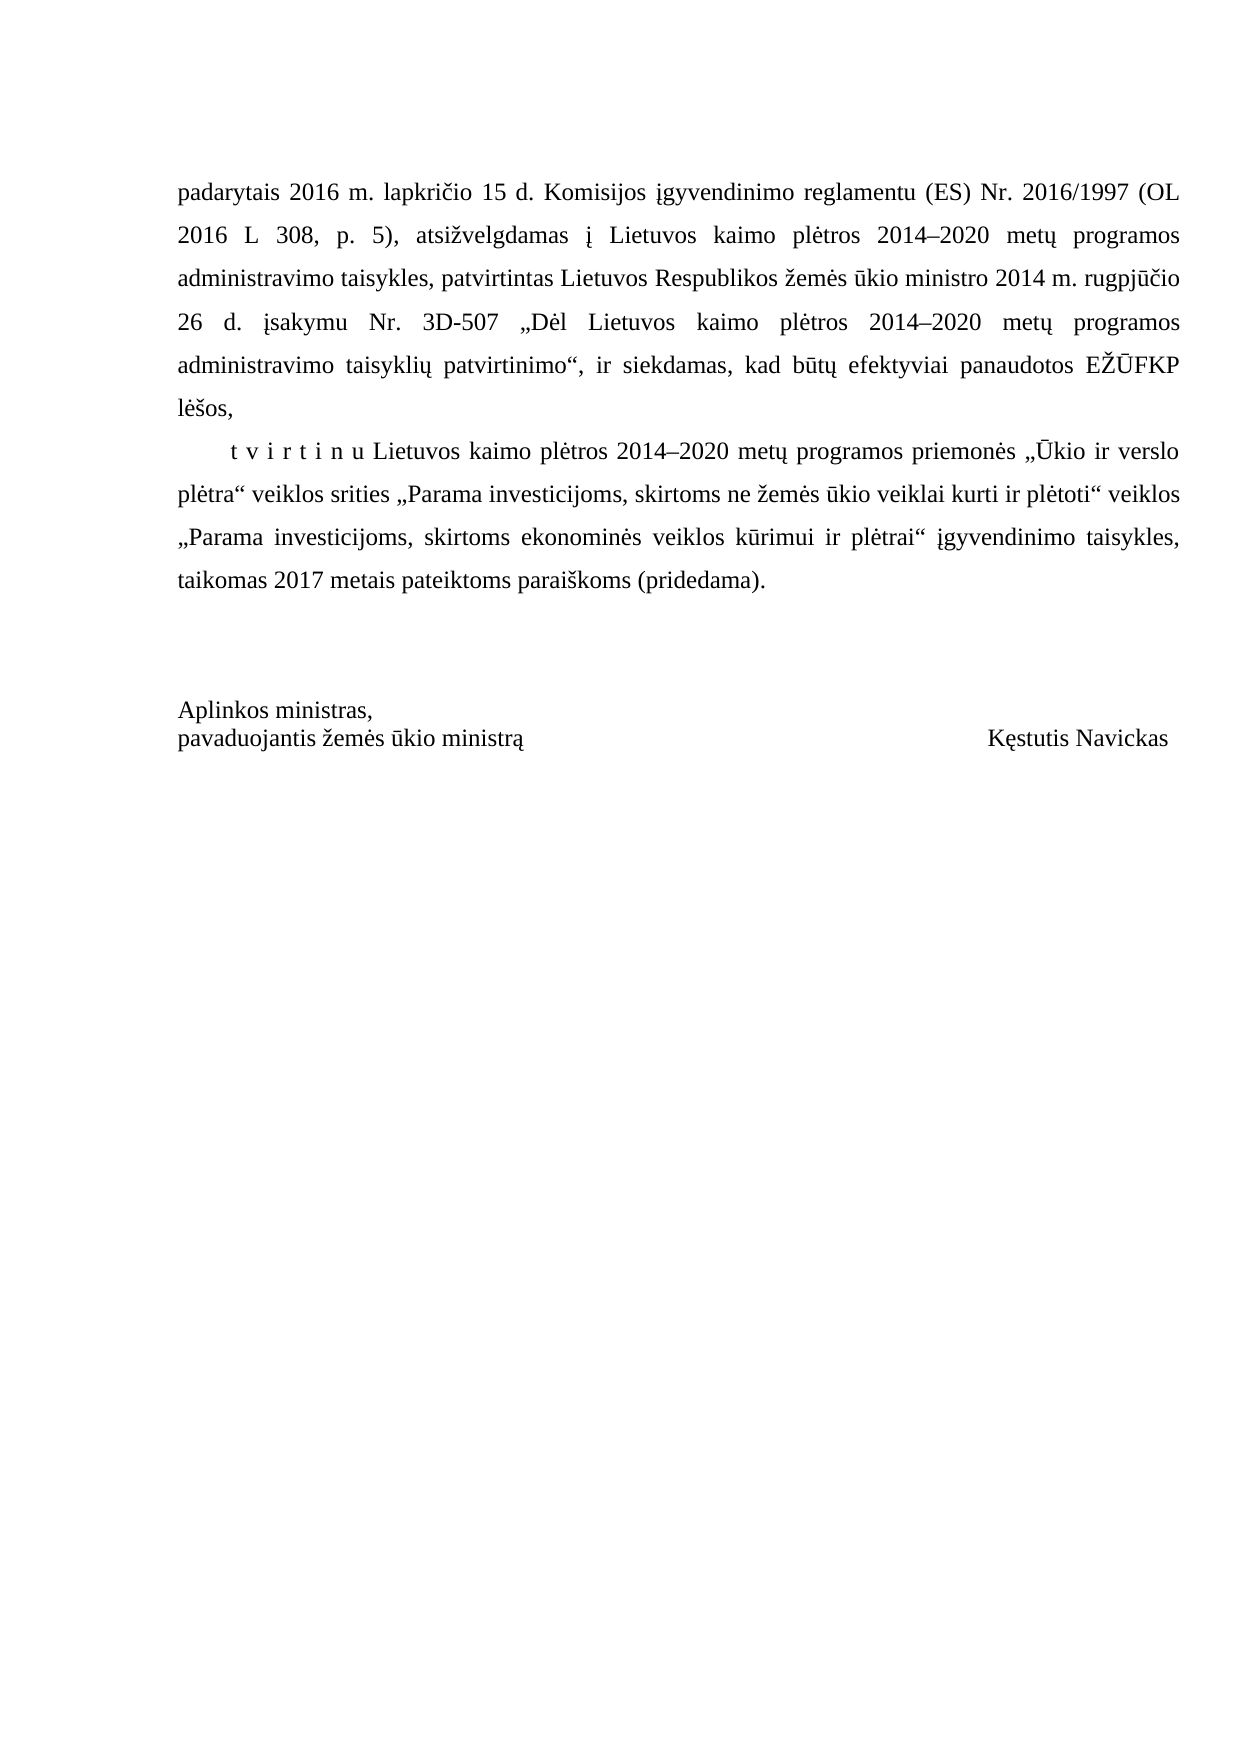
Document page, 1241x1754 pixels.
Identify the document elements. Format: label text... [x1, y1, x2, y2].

text padarytais 2016 m. lapkričio 15 d. Komisijos įgyvendinimo reglamentu (ES) Nr. 2016/1997 (OL 2016 L 308, p. 5), atsižvelgdamas į Lietuvos kaimo plėtros 2014–2020 metų programos administravimo taisykles, patvirtintas Lietuvos Respublikos žemės ūkio ministro 2014 m. rugpjūčio 26 d. įsakymu Nr. 3D-507 „Dėl Lietuvos kaimo plėtros 2014–2020 metų programos administravimo taisyklių patvirtinimo“, ir siekdamas, kad būtų efektyviai panaudotos EŽŪFKP lėšos, [177, 177, 1181, 422]
text Aplinkos ministras, [177, 695, 1181, 723]
text t v i r t i n u Lietuvos kaimo plėtros 2014–2020 metų programos priemonės „Ūkio ir verslo plėtra“ veiklos srities „Parama investicijoms, skirtoms ne žemės ūkio veiklai kurti ir plėtoti“ veiklos „Parama investicijoms, skirtoms ekonominės veiklos kūrimui ir plėtrai“ įgyvendinimo taisykles, taikomas 2017 metais pateiktoms paraiškoms (pridedama). [177, 436, 1181, 594]
text pavaduojantis žemės ūkio ministrą Kęstutis Navickas [177, 723, 1181, 752]
